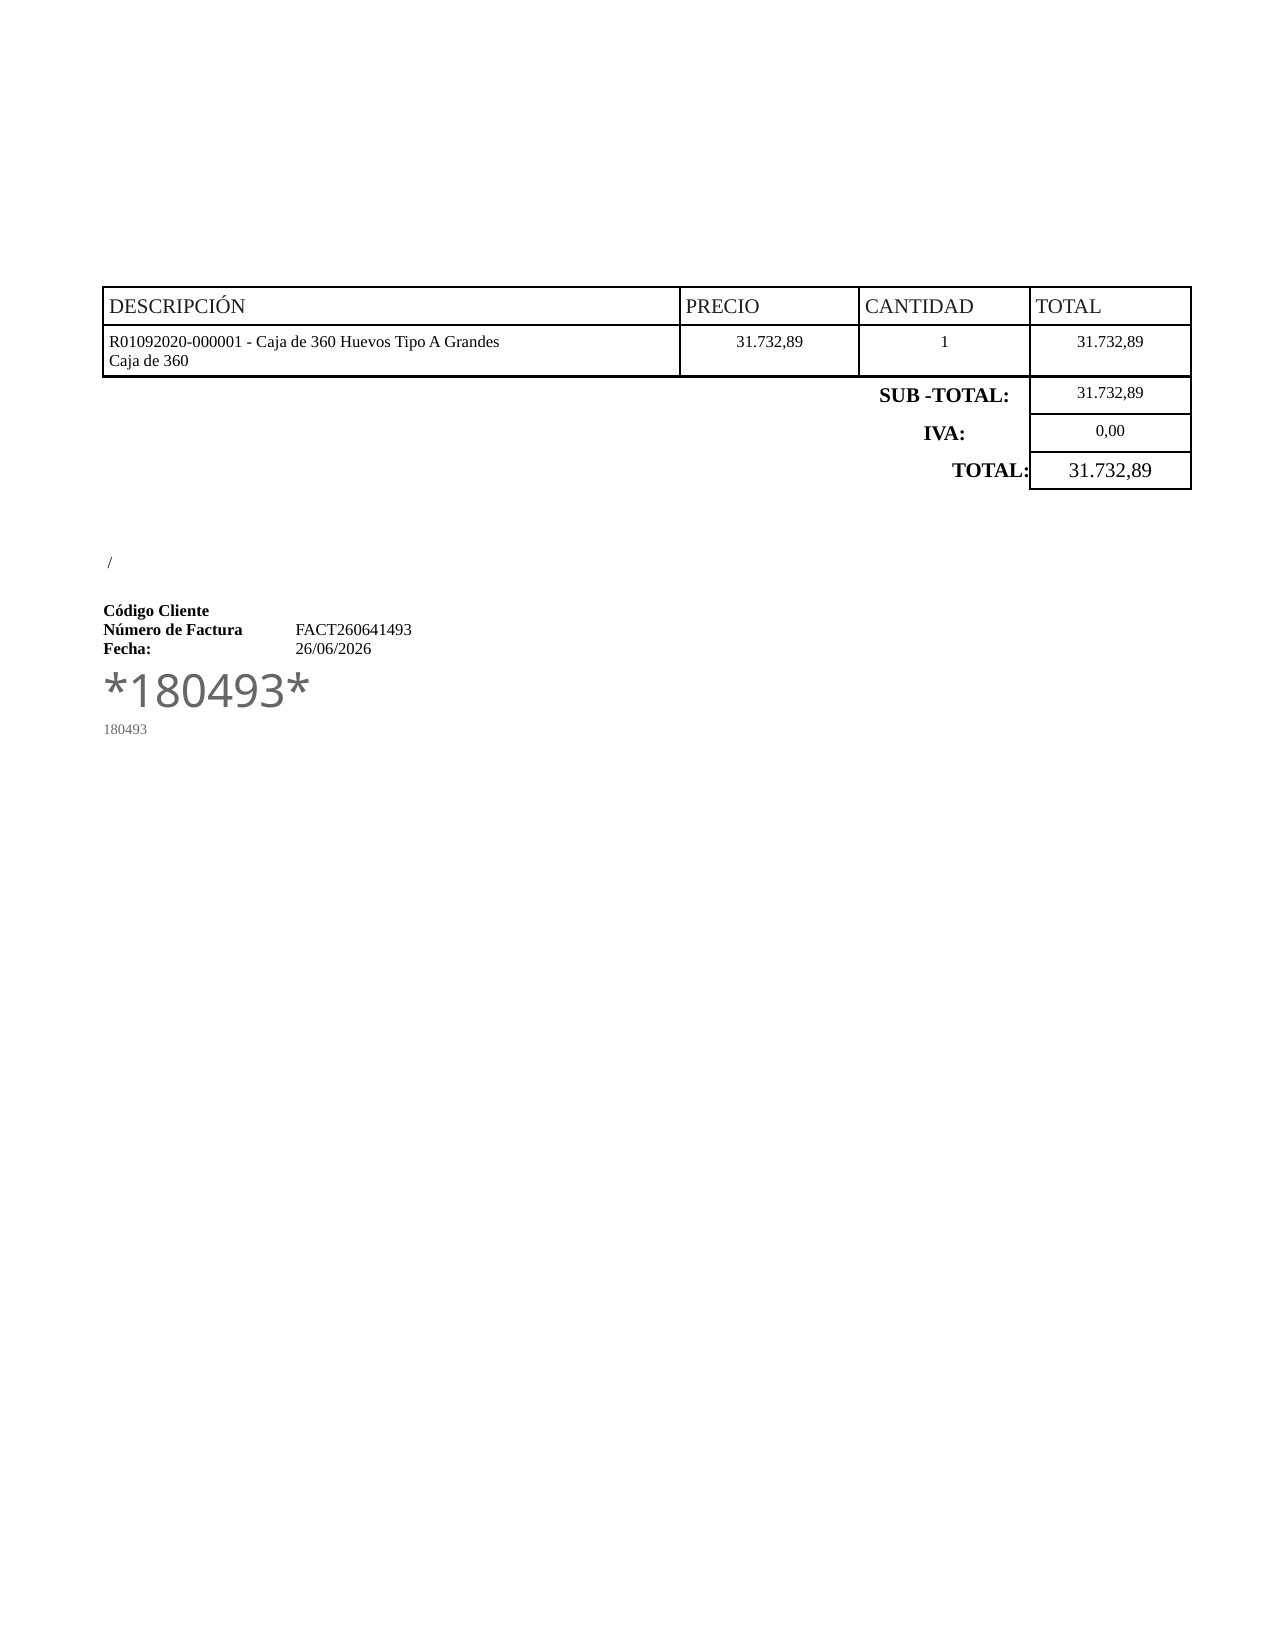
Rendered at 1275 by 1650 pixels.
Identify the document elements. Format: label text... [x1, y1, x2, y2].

table_cell 1 [860, 326, 1029, 375]
table_cell 31.732,89 [1031, 453, 1190, 488]
table_cell FACT260641493 [295, 620, 517, 639]
table_cell R01092020-000001 - Caja de 360 Huevos Tipo A Grandes Caja de 360 [104, 326, 679, 375]
table_header TOTAL [1031, 288, 1190, 323]
table_cell 0,00 [1031, 415, 1190, 451]
table_cell 31.732,89 [681, 326, 858, 375]
table_header [295, 601, 517, 620]
table_header CANTIDAD [860, 288, 1029, 323]
table_header [103, 490, 858, 514]
table_header PRECIO [681, 288, 858, 323]
table_cell Número de Factura [103, 620, 295, 639]
table_cell SUB -TOTAL: [859, 378, 1029, 413]
table_cell [103, 378, 859, 488]
table_cell 31.732,89 [1031, 326, 1190, 375]
table_cell [103, 534, 858, 553]
table_header DESCRIPCIÓN [104, 288, 679, 323]
table_header Código Cliente [103, 601, 295, 620]
table_cell Fecha: [103, 639, 295, 658]
table_cell TOTAL: [859, 451, 1029, 488]
table_cell IVA: [859, 413, 1029, 451]
text 180493 [103, 721, 1137, 737]
table_cell / [103, 553, 858, 572]
table_cell [103, 514, 858, 533]
table_cell 31.732,89 [1031, 378, 1190, 413]
table_cell 26/06/2026 [295, 639, 517, 658]
text *180493* [103, 658, 1137, 721]
